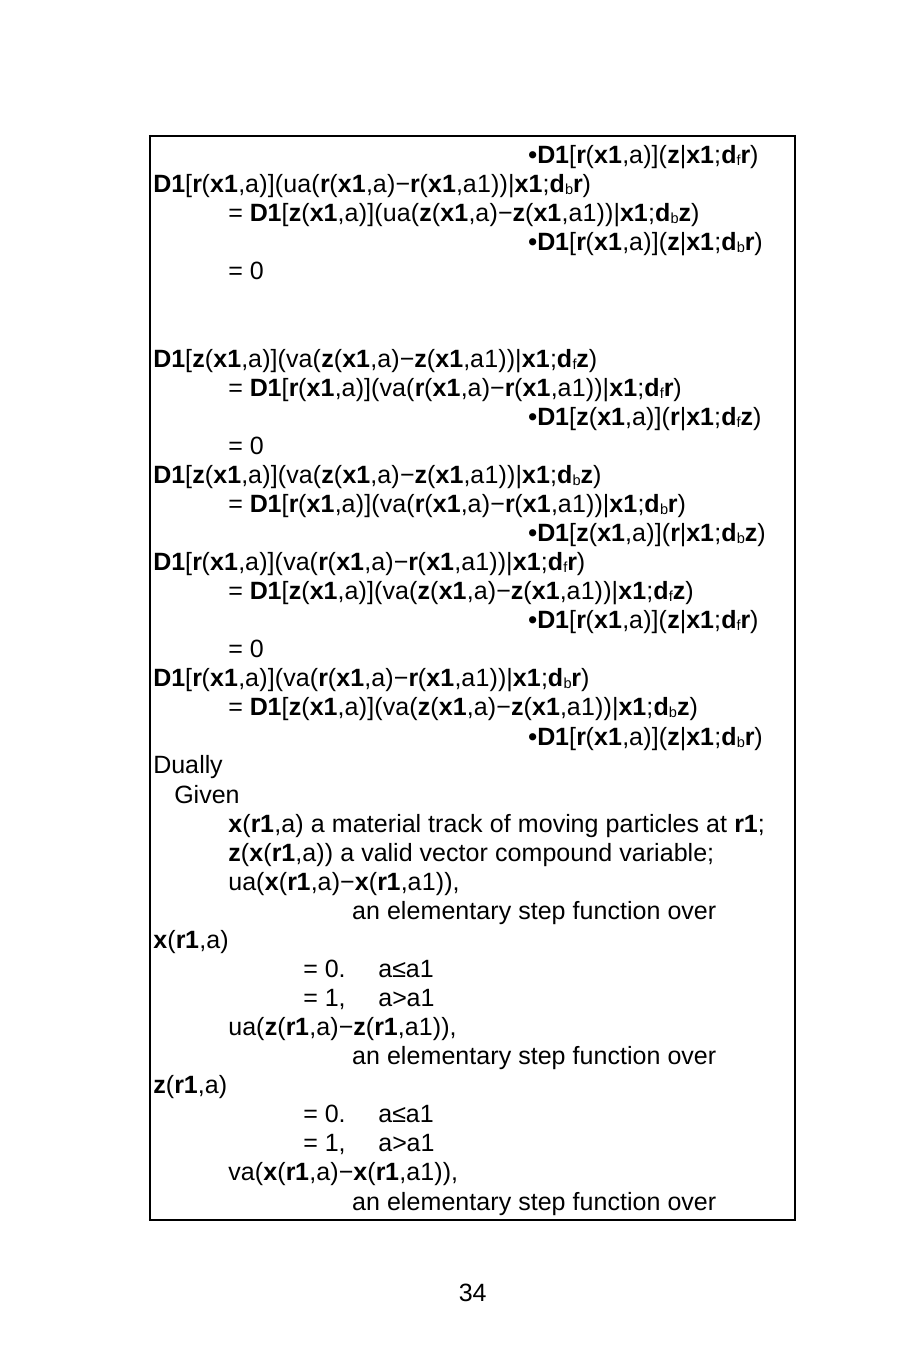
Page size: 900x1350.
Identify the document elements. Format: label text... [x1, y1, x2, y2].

table_header •D1[r(x1,a)](z|x1;dfr) D1[r(x1,a)](ua(r(x1,a)−r(x1,a1))|x1;dbr) = D1[z(x1,a)](ua(z(x1,a)−z(x1,a1))|x1;dbz) •D1[r(x1,a)](z|x1;dbr) = 0 D1[z(x1,a)](va(z(x1,a)−z(x1,a1))|x1;dfz) = D1[r(x1,a)](va(r(x1,a)−r(x1,a1))|x1;dfr) •D1[z(x1,a)](r|x1;dfz) = 0 D1[z(x1,a)](va(z(x1,a)−z(x1,a1))|x1;dbz) = D1[r(x1,a)](va(r(x1,a)−r(x1,a1))|x1;dbr) •D1[z(x1,a)](r|x1;dbz) D1[r(x1,a)](va(r(x1,a)−r(x1,a1))|x1;dfr) = D1[z(x1,a)](va(z(x1,a)−z(x1,a1))|x1;dfz) •D1[r(x1,a)](z|x1;dfr) = 0 D1[r(x1,a)](va(r(x1,a)−r(x1,a1))|x1;dbr) = D1[z(x1,a)](va(z(x1,a)−z(x1,a1))|x1;dbz) •D1[r(x1,a)](z|x1;dbr) Dually Given x(r1,a) a material track of moving particles at r1; z(x(r1,a)) a valid vector compound variable; ua(x(r1,a)−x(r1,a1)), an elementary step function over x(r1,a) = 0. a≤a1 = 1, a>a1 ua(z(r1,a)−z(r1,a1)), an elementary step function over z(r1,a) = 0. a≤a1 = 1, a>a1 va(x(r1,a)−x(r1,a1)), an elementary step function over [151, 137, 794, 1218]
